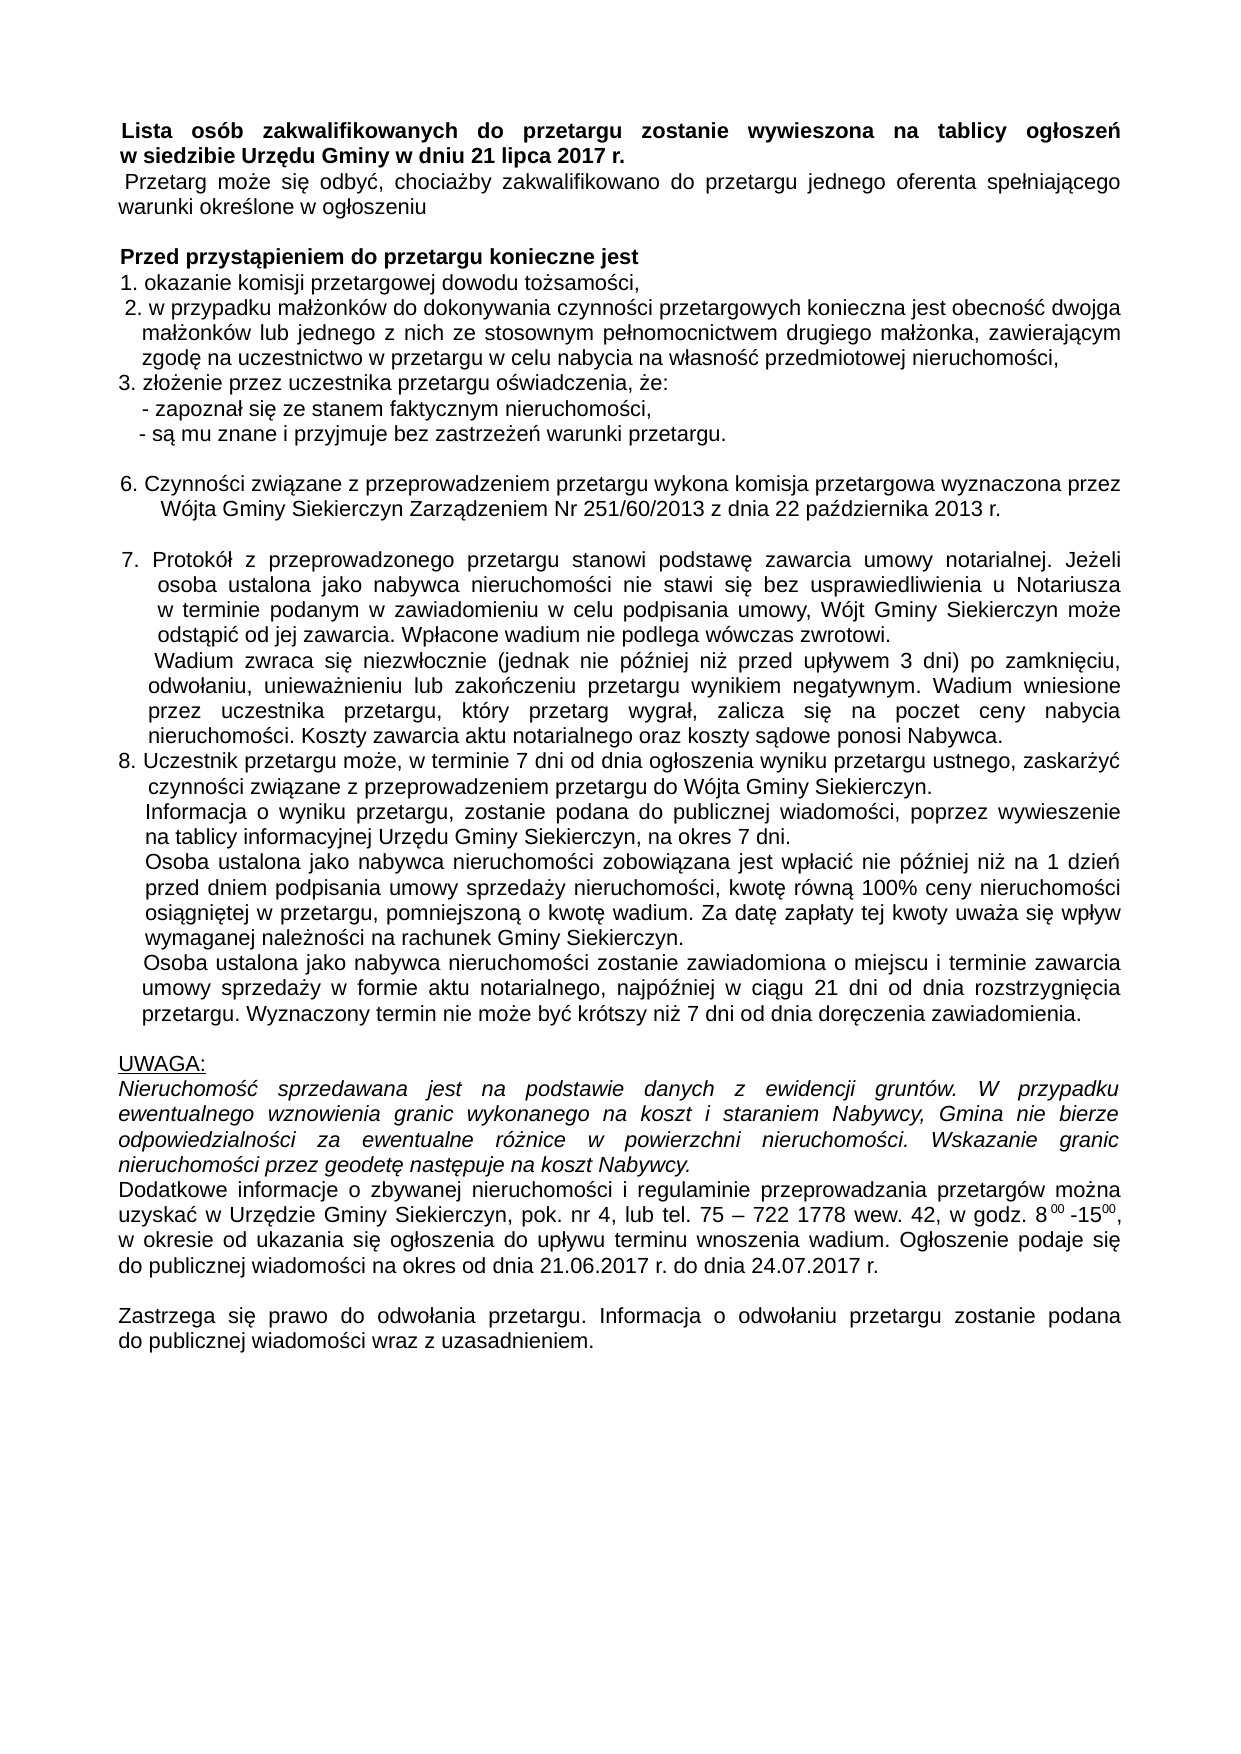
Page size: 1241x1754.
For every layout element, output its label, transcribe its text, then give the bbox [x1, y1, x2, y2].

text Lista osób zakwalifikowanych do przetargu zostanie wywieszona na tablicy ogłoszeń w siedzibie Urzędu Gminy w dniu 21 lipca 2017 r. [120, 118, 1122, 168]
text Wadium zwraca się niezwłocznie (jednak nie później niż przed upływem 3 dni) po zamknięciu, odwołaniu, unieważnieniu lub zakończeniu przetargu wynikiem negatywnym. Wadium wniesione przez uczestnika przetargu, który przetarg wygrał, zalicza się na poczet ceny nabycia nieruchomości. Koszty zawarcia aktu notarialnego oraz koszty sądowe ponosi Nabywca. [112, 647, 1122, 748]
text 8. Uczestnik przetargu może, w terminie 7 dni od dnia ogłoszenia wyniku przetargu ustnego, zaskarżyć czynności związane z przeprowadzeniem przetargu do Wójta Gminy Siekierczyn. [118, 748, 1122, 799]
text Osoba ustalona jako nabywca nieruchomości zostanie zawiadomiona o miejscu i terminie zawarcia umowy sprzedaży w formie aktu notarialnego, najpóźniej w ciągu 21 dni od dnia rozstrzygnięcia przetargu. Wyznaczony termin nie może być krótszy niż 7 dni od dnia doręczenia zawiadomienia. [142, 950, 1122, 1026]
text UWAGA: [118, 1051, 1122, 1076]
text Przetarg może się odbyć, chociażby zakwalifikowano do przetargu jednego oferenta spełniającego warunki określone w ogłoszeniu [118, 168, 1122, 219]
text Zastrzega się prawo do odwołania przetargu. Informacja o odwołaniu przetargu zostanie podana do publicznej wiadomości wraz z uzasadnieniem. [118, 1303, 1122, 1353]
text 2. w przypadku małżonków do dokonywania czynności przetargowych konieczna jest obecność dwojga małżonków lub jednego z nich ze stosownym pełnomocnictwem drugiego małżonka, zawierającym zgodę na uczestnictwo w przetargu w celu nabycia na własność przedmiotowej nieruchomości, [124, 294, 1122, 370]
text 3. złożenie przez uczestnika przetargu oświadczenia, że: [118, 370, 1122, 395]
text Dodatkowe informacje o zbywanej nieruchomości i regulaminie przeprowadzania przetargów można uzyskać w Urzędzie Gminy Siekierczyn, pok. nr 4, lub tel. 75 – 722 1778 wew. 42, w godz. 800 -1500, w okresie od ukazania się ogłoszenia do upływu terminu wnoszenia wadium. Ogłoszenie podaje się do publicznej wiadomości na okres od dnia 21.06.2017 r. do dnia 24.07.2017 r. [118, 1177, 1122, 1278]
text Nieruchomość sprzedawana jest na podstawie danych z ewidencji gruntów. W przypadku ewentualnego wznowienia granic wykonanego na koszt i staraniem Nabywcy, Gmina nie bierze odpowiedzialności za ewentualne różnice w powierzchni nieruchomości. Wskazanie granic nieruchomości przez geodetę następuje na koszt Nabywcy. [118, 1076, 1122, 1177]
text Osoba ustalona jako nabywca nieruchomości zobowiązana jest wpłacić nie później niż na 1 dzień przed dniem podpisania umowy sprzedaży nieruchomości, kwotę równą 100% ceny nieruchomości osiągniętej w przetargu, pomniejszoną o kwotę wadium. Za datę zapłaty tej kwoty uważa się wpływ wymaganej należności na rachunek Gminy Siekierczyn. [145, 849, 1122, 950]
text 7. Protokół z przeprowadzonego przetargu stanowi podstawę zawarcia umowy notarialnej. Jeżeli osoba ustalona jako nabywca nieruchomości nie stawi się bez usprawiedliwienia u Notariusza w terminie podanym w zawiadomieniu w celu podpisania umowy, Wójt Gminy Siekierczyn może odstąpić od jej zawarcia. Wpłacone wadium nie podlega wówczas zwrotowi. [121, 547, 1122, 647]
text Informacja o wyniku przetargu, zostanie podana do publicznej wiadomości, poprzez wywieszenie na tablicy informacyjnej Urzędu Gminy Siekierczyn, na okres 7 dni. [145, 799, 1122, 849]
text - są mu znane i przyjmuje bez zastrzeżeń warunki przetargu. [138, 421, 1122, 446]
text 1. okazanie komisji przetargowej dowodu tożsamości, [120, 269, 1122, 294]
text - zapoznał się ze stanem faktycznym nieruchomości, [118, 395, 1122, 421]
text 6. Czynności związane z przeprowadzeniem przetargu wykona komisja przetargowa wyznaczona przez Wójta Gminy Siekierczyn Zarządzeniem Nr 251/60/2013 z dnia 22 października 2013 r. [120, 471, 1122, 521]
text Przed przystąpieniem do przetargu konieczne jest [120, 244, 1122, 269]
